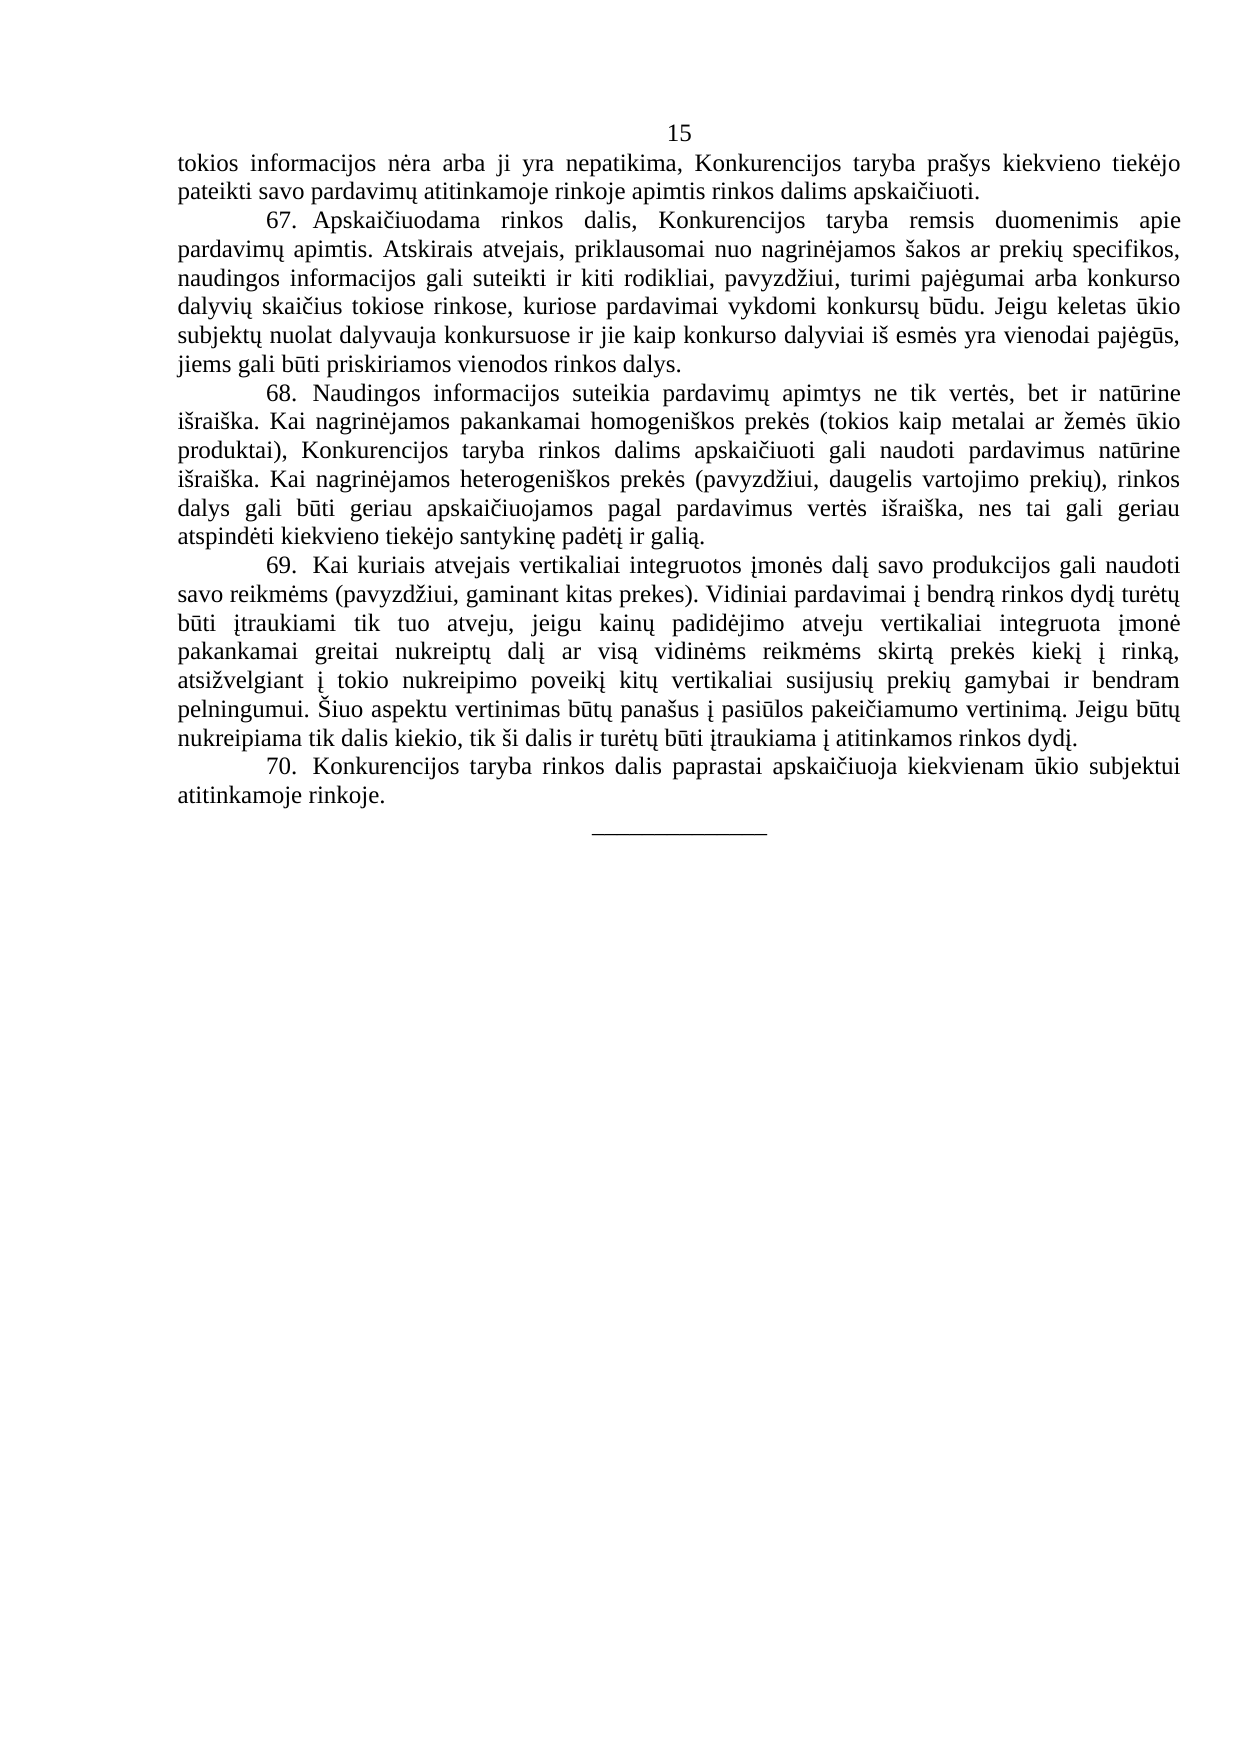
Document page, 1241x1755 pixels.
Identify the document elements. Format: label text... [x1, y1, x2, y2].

text 67. Apskaičiuodama rinkos dalis, Konkurencijos taryba remsis duomenimis apie pardavimų apimtis. Atskirais atvejais, priklausomai nuo nagrinėjamos šakos ar prekių specifikos, naudingos informacijos gali suteikti ir kiti rodikliai, pavyzdžiui, turimi pajėgumai arba konkurso dalyvių skaičius tokiose rinkose, kuriose pardavimai vykdomi konkursų būdu. Jeigu keletas ūkio subjektų nuolat dalyvauja konkursuose ir jie kaip konkurso dalyviai iš esmės yra vienodai pajėgūs, jiems gali būti priskiriamos vienodos rinkos dalys. [177, 205, 1181, 378]
text 68. Naudingos informacijos suteikia pardavimų apimtys ne tik vertės, bet ir natūrine išraiška. Kai nagrinėjamos pakankamai homogeniškos prekės (tokios kaip metalai ar žemės ūkio produktai), Konkurencijos taryba rinkos dalims apskaičiuoti gali naudoti pardavimus natūrine išraiška. Kai nagrinėjamos heterogeniškos prekės (pavyzdžiui, daugelis vartojimo prekių), rinkos dalys gali būti geriau apskaičiuojamos pagal pardavimus vertės išraiška, nes tai gali geriau atspindėti kiekvieno tiekėjo santykinę padėtį ir galią. [177, 378, 1181, 550]
text ______________ [177, 809, 1181, 838]
text 69. Kai kuriais atvejais vertikaliai integruotos įmonės dalį savo produkcijos gali naudoti savo reikmėms (pavyzdžiui, gaminant kitas prekes). Vidiniai pardavimai į bendrą rinkos dydį turėtų būti įtraukiami tik tuo atveju, jeigu kainų padidėjimo atveju vertikaliai integruota įmonė pakankamai greitai nukreiptų dalį ar visą vidinėms reikmėms skirtą prekės kiekį į rinką, atsižvelgiant į tokio nukreipimo poveikį kitų vertikaliai susijusių prekių gamybai ir bendram pelningumui. Šiuo aspektu vertinimas būtų panašus į pasiūlos pakeičiamumo vertinimą. Jeigu būtų nukreipiama tik dalis kiekio, tik ši dalis ir turėtų būti įtraukiama į atitinkamos rinkos dydį. [177, 550, 1181, 751]
text 70. Konkurencijos taryba rinkos dalis paprastai apskaičiuoja kiekvienam ūkio subjektui atitinkamoje rinkoje. [177, 751, 1181, 809]
text tokios informacijos nėra arba ji yra nepatikima, Konkurencijos taryba prašys kiekvieno tiekėjo pateikti savo pardavimų atitinkamoje rinkoje apimtis rinkos dalims apskaičiuoti. [177, 148, 1181, 205]
